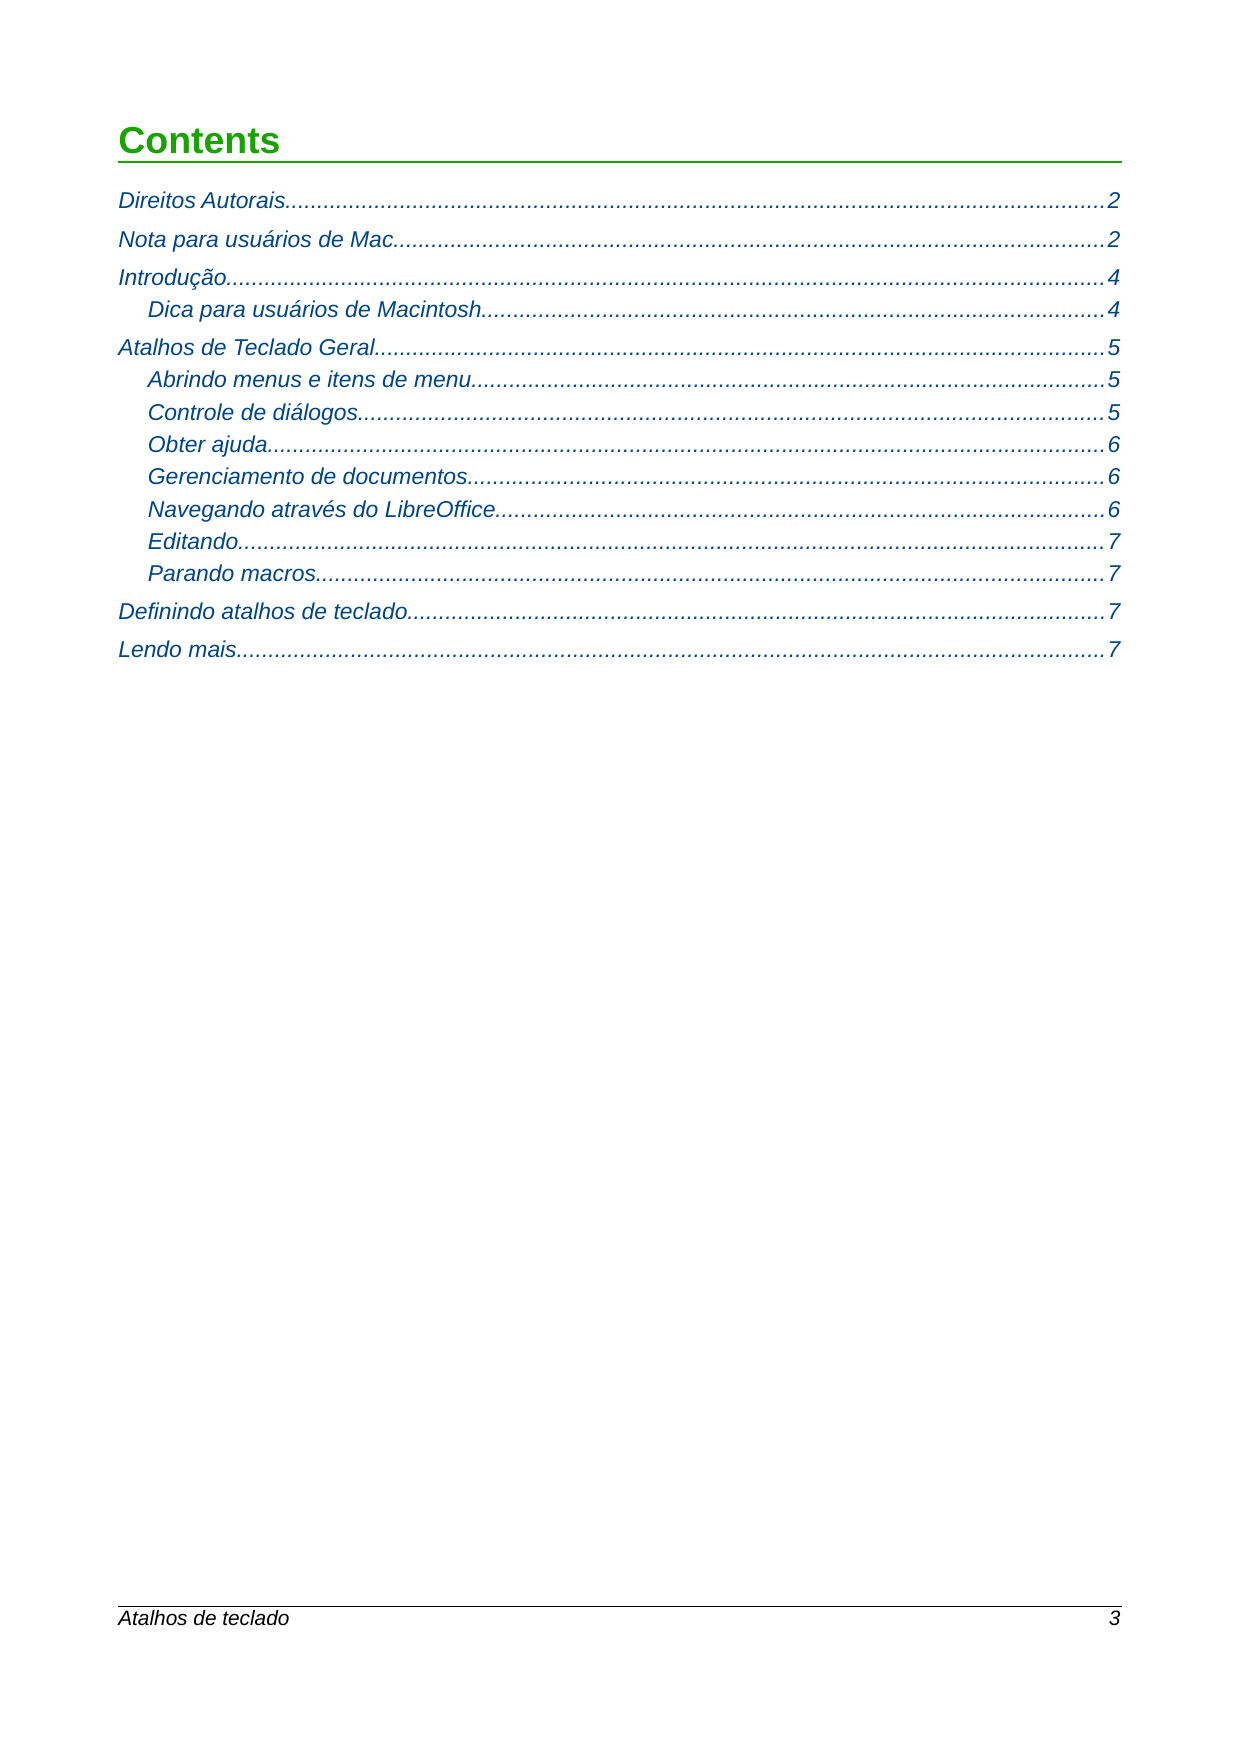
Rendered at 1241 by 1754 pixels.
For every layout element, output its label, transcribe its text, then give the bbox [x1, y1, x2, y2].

text Abrindo menus e itens de menu 5 [148, 366, 1122, 393]
text Atalhos de Teclado Geral 5 [118, 334, 1122, 361]
text Lendo mais 7 [118, 636, 1122, 663]
text Controle de diálogos 5 [148, 399, 1122, 425]
text Definindo atalhos de teclado 7 [118, 598, 1122, 625]
text Introdução 4 [118, 264, 1122, 290]
text Contents [118, 118, 1122, 161]
text Parando macros 7 [148, 560, 1122, 587]
text Direitos Autorais 2 [118, 187, 1122, 214]
text Gerenciamento de documentos 6 [148, 463, 1122, 490]
text Obter ajuda 6 [148, 431, 1122, 457]
text Dica para usuários de Macintosh 4 [148, 296, 1122, 322]
text Navegando através do LibreOffice 6 [148, 496, 1122, 522]
text Nota para usuários de Mac 2 [118, 226, 1122, 252]
text Editando 7 [148, 528, 1122, 554]
